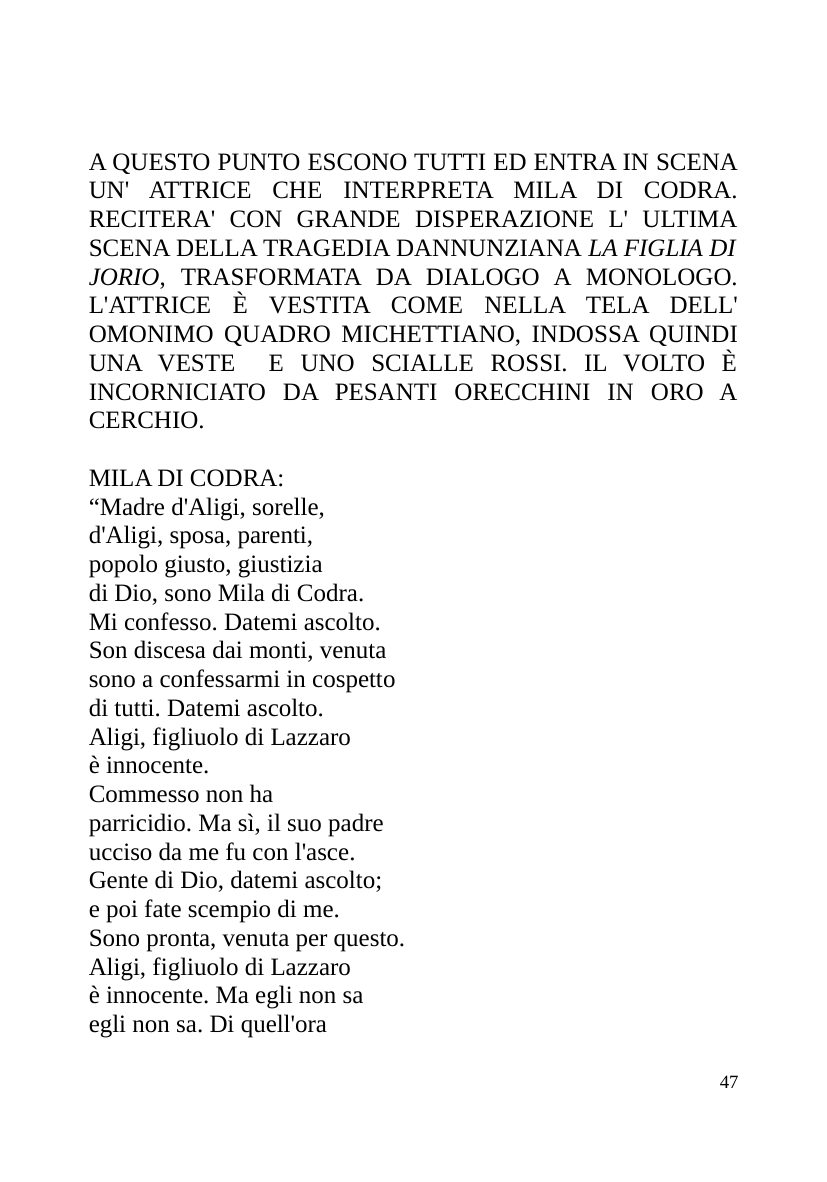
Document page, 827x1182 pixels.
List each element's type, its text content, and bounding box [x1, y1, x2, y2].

text Mi confesso. Datemi ascolto. [88, 607, 738, 636]
text di tutti. Datemi ascolto. [88, 693, 738, 722]
text Gente di Dio, datemi ascolto; [88, 866, 738, 894]
text è innocente. [88, 751, 738, 779]
text Son discesa dai monti, venuta [88, 636, 738, 664]
text parricidio. Ma sì, il suo padre [88, 808, 738, 837]
text “Madre d'Aligi, sorelle, [88, 492, 738, 521]
text d'Aligi, sposa, parenti, [88, 521, 738, 549]
text ucciso da me fu con l'asce. [88, 837, 738, 866]
text popolo giusto, giustizia [88, 549, 738, 578]
text e poi fate scempio di me. [88, 894, 738, 923]
text MILA DI CODRA: [88, 463, 738, 492]
text è innocente. Ma egli non sa [88, 981, 738, 1009]
text Sono pronta, venuta per questo. [88, 923, 738, 952]
text sono a confessarmi in cospetto [88, 664, 738, 693]
text Aligi, figliuolo di Lazzaro [88, 722, 738, 751]
text di Dio, sono Mila di Codra. [88, 578, 738, 607]
text egli non sa. Di quell'ora [88, 1009, 738, 1038]
text A QUESTO PUNTO ESCONO TUTTI ED ENTRA IN SCENA UN' ATTRICE CHE INTERPRETA MILA DI CODRA. RECITERA' CON GRANDE DISPERAZIONE L' ULTIMA SCENA DELLA TRAGEDIA DANNUNZIANA LA FIGLIA DI JORIO, TRASFORMATA DA DIALOGO A MONOLOGO. L'ATTRICE È VESTITA COME NELLA TELA DELL' OMONIMO QUADRO MICHETTIANO, INDOSSA QUINDI UNA VESTE E UNO SCIALLE ROSSI. IL VOLTO È INCORNICIATO DA PESANTI ORECCHINI IN ORO A CERCHIO. [88, 147, 738, 434]
text Aligi, figliuolo di Lazzaro [88, 952, 738, 981]
text Commesso non ha [88, 779, 738, 808]
